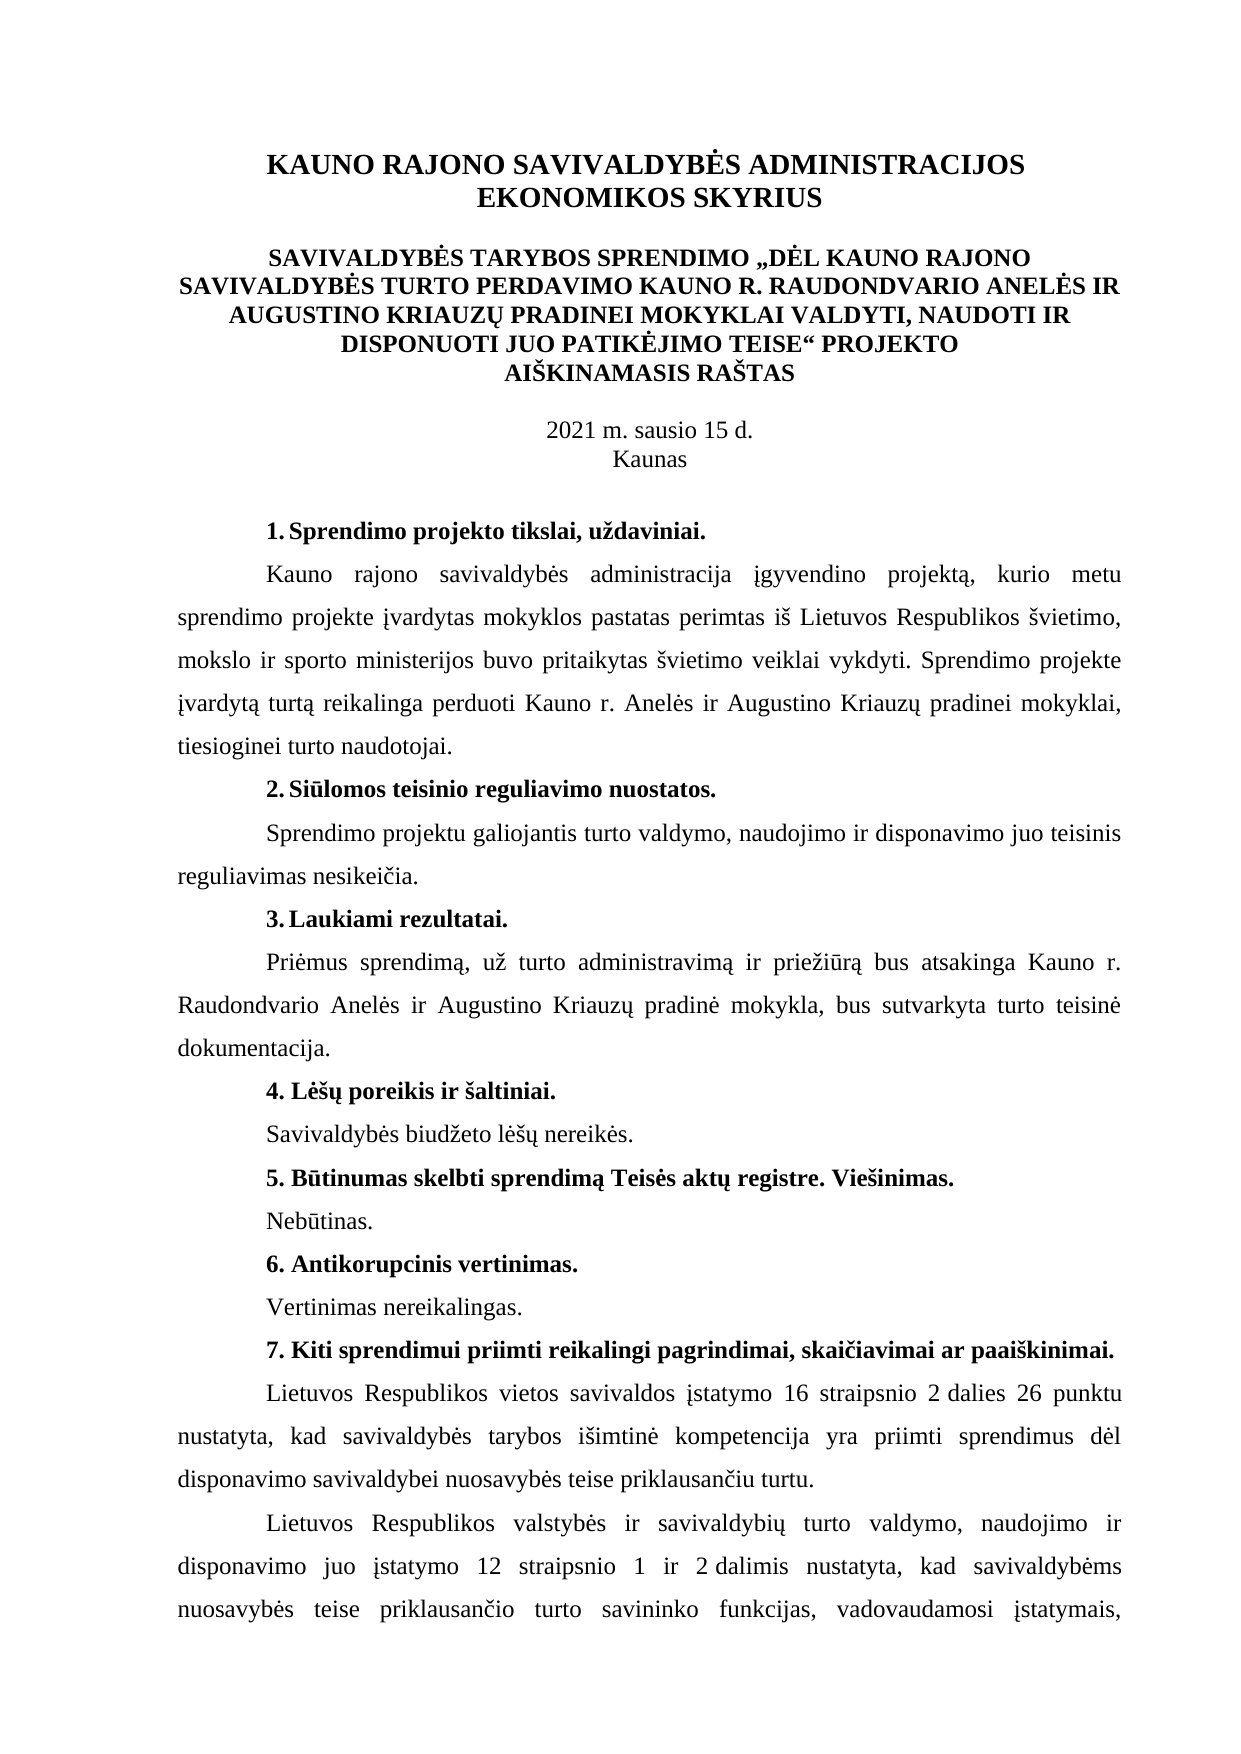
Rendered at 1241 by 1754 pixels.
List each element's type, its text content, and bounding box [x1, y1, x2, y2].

text Savivaldybės biudžeto lėšų nereikės. [177, 1119, 1122, 1148]
text AIŠKINAMASIS RAŠTAS [177, 358, 1122, 386]
text 5. Būtinumas skelbti sprendimą Teisės aktų registre. Viešinimas. [177, 1163, 1122, 1191]
text 7. Kiti sprendimui priimti reikalingi pagrindimai, skaičiavimai ar paaiškinimai. [177, 1335, 1122, 1364]
text 2021 m. sausio 15 d. [177, 415, 1122, 444]
text Kauno rajono savivaldybės administracija įgyvendino projektą, kurio metu sprendimo projekte įvardytas mokyklos pastatas perimtas iš Lietuvos Respublikos švietimo, mokslo ir sporto ministerijos buvo pritaikytas švietimo veiklai vykdyti. Sprendimo projekte įvardytą turtą reikalinga perduoti Kauno r. Anelės ir Augustino Kriauzų pradinei mokyklai, tiesioginei turto naudotojai. [177, 559, 1122, 760]
text Kaunas [177, 444, 1122, 473]
text 4. Lėšų poreikis ir šaltiniai. [177, 1076, 1122, 1105]
text Sprendimo projektu galiojantis turto valdymo, naudojimo ir disponavimo juo teisinis reguliavimas nesikeičia. [177, 818, 1122, 889]
text EKONOMIKOS SKYRIUS [177, 180, 1122, 214]
text Priėmus sprendimą, už turto administravimą ir priežiūrą bus atsakinga Kauno r. Raudondvario Anelės ir Augustino Kriauzų pradinė mokykla, bus sutvarkyta turto teisinė dokumentacija. [177, 947, 1122, 1062]
text Nebūtinas. [177, 1206, 1122, 1234]
text Vertinimas nereikalingas. [177, 1292, 1122, 1321]
text KAUNO RAJONO SAVIVALDYBĖS ADMINISTRACIJOS [177, 147, 1122, 180]
text 3. Laukiami rezultatai. [266, 904, 1122, 933]
text SAVIVALDYBĖS TARYBOS SPRENDIMO „DĖL KAUNO RAJONO SAVIVALDYBĖS TURTO PERDAVIMO KAUNO R. RAUDONDVARIO ANELĖS IR AUGUSTINO KRIAUZŲ PRADINEI MOKYKLAI VALDYTI, NAUDOTI IR DISPONUOTI JUO PATIKĖJIMO TEISE“ PROJEKTO [177, 243, 1122, 358]
text 6. Antikorupcinis vertinimas. [177, 1249, 1122, 1278]
text Lietuvos Respublikos valstybės ir savivaldybių turto valdymo, naudojimo ir disponavimo juo įstatymo 12 straipsnio 1 ir 2 dalimis nustatyta, kad savivaldybėms nuosavybės teise priklausančio turto savininko funkcijas, vadovaudamosi įstatymais, [177, 1508, 1122, 1623]
text 1. Sprendimo projekto tikslai, uždaviniai. [266, 516, 1122, 544]
text 2. Siūlomos teisinio reguliavimo nuostatos. [266, 774, 1122, 803]
text Lietuvos Respublikos vietos savivaldos įstatymo 16 straipsnio 2 dalies 26 punktu nustatyta, kad savivaldybės tarybos išimtinė kompetencija yra priimti sprendimus dėl disponavimo savivaldybei nuosavybės teise priklausančiu turtu. [177, 1378, 1122, 1493]
